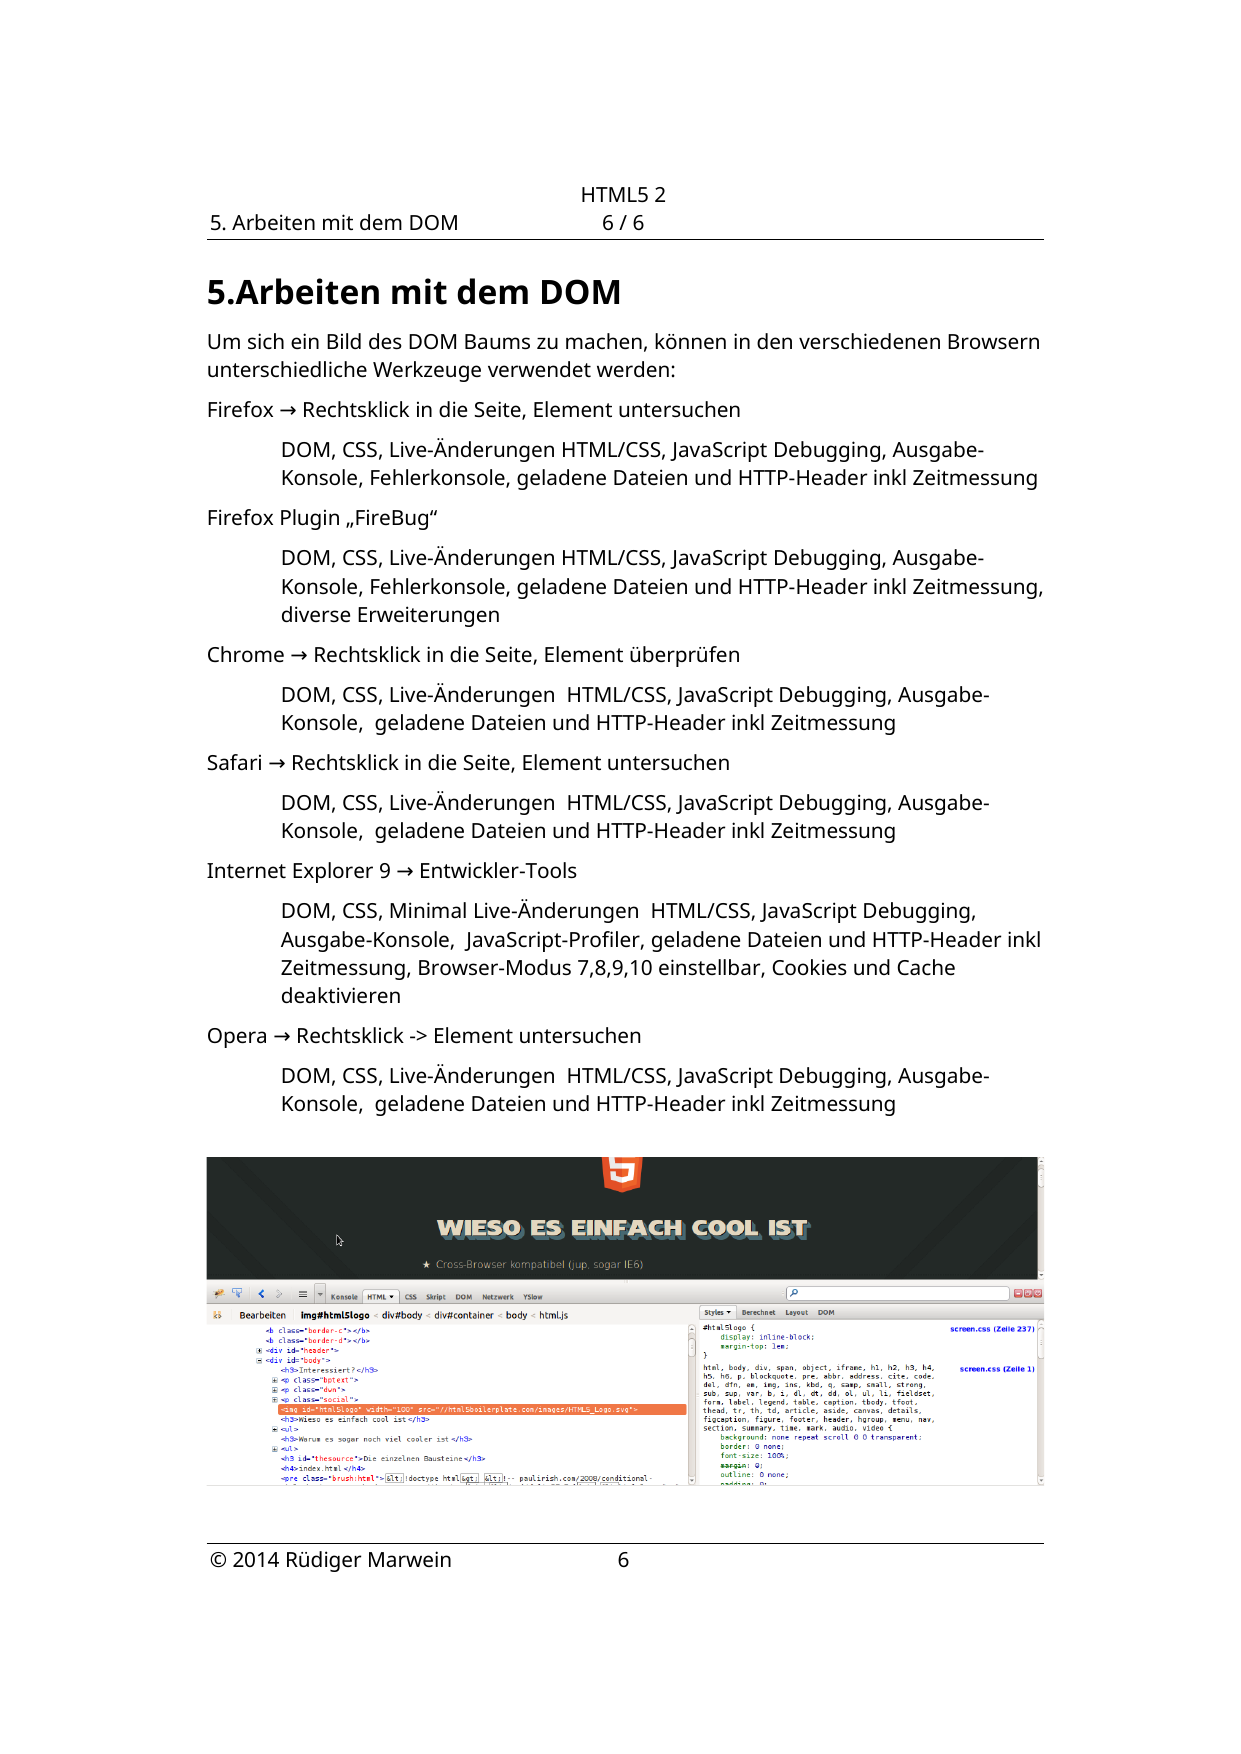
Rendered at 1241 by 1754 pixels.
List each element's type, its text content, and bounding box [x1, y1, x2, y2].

text Chrome → Rechtsklick in die Seite, Element überprüfen [207, 640, 1044, 668]
text Safari → Rechtsklick in die Seite, Element untersuchen [207, 748, 1044, 776]
text Firefox → Rechtsklick in die Seite, Element untersuchen [207, 395, 1044, 423]
text Internet Explorer 9 → Entwickler-Tools [207, 856, 1044, 885]
text DOM, CSS, Live-Änderungen HTML/CSS, JavaScript Debugging, Ausgabe-Konsole, Fehlerkonsole, geladene Dateien und HTTP-Header inkl Zeitmessung, diverse Erweiterungen [281, 543, 1044, 628]
text DOM, CSS, Minimal Live-Änderungen HTML/CSS, JavaScript Debugging, Ausgabe-Konsole, JavaScript-Profiler, geladene Dateien und HTTP-Header inkl Zeitmessung, Browser-Modus 7,8,9,10 einstellbar, Cookies und Cache deaktivieren [281, 896, 1044, 1009]
text Opera → Rechtsklick -> Element untersuchen [207, 1021, 1044, 1049]
text Um sich ein Bild des DOM Baums zu machen, können in den verschiedenen Browsern unterschiedliche Werkzeuge verwendet werden: [207, 327, 1044, 383]
text DOM, CSS, Live-Änderungen HTML/CSS, JavaScript Debugging, Ausgabe-Konsole, Fehlerkonsole, geladene Dateien und HTTP-Header inkl Zeitmessung [281, 435, 1044, 492]
subtitle Arbeiten mit dem DOM [207, 269, 1044, 314]
text DOM, CSS, Live-Änderungen HTML/CSS, JavaScript Debugging, Ausgabe-Konsole, geladene Dateien und HTTP-Header inkl Zeitmessung [281, 788, 1044, 845]
picture [206, 1157, 1045, 1486]
text Firefox Plugin „FireBug“ [207, 503, 1044, 532]
text DOM, CSS, Live-Änderungen HTML/CSS, JavaScript Debugging, Ausgabe-Konsole, geladene Dateien und HTTP-Header inkl Zeitmessung [281, 1061, 1044, 1118]
text DOM, CSS, Live-Änderungen HTML/CSS, JavaScript Debugging, Ausgabe-Konsole, geladene Dateien und HTTP-Header inkl Zeitmessung [281, 680, 1044, 736]
